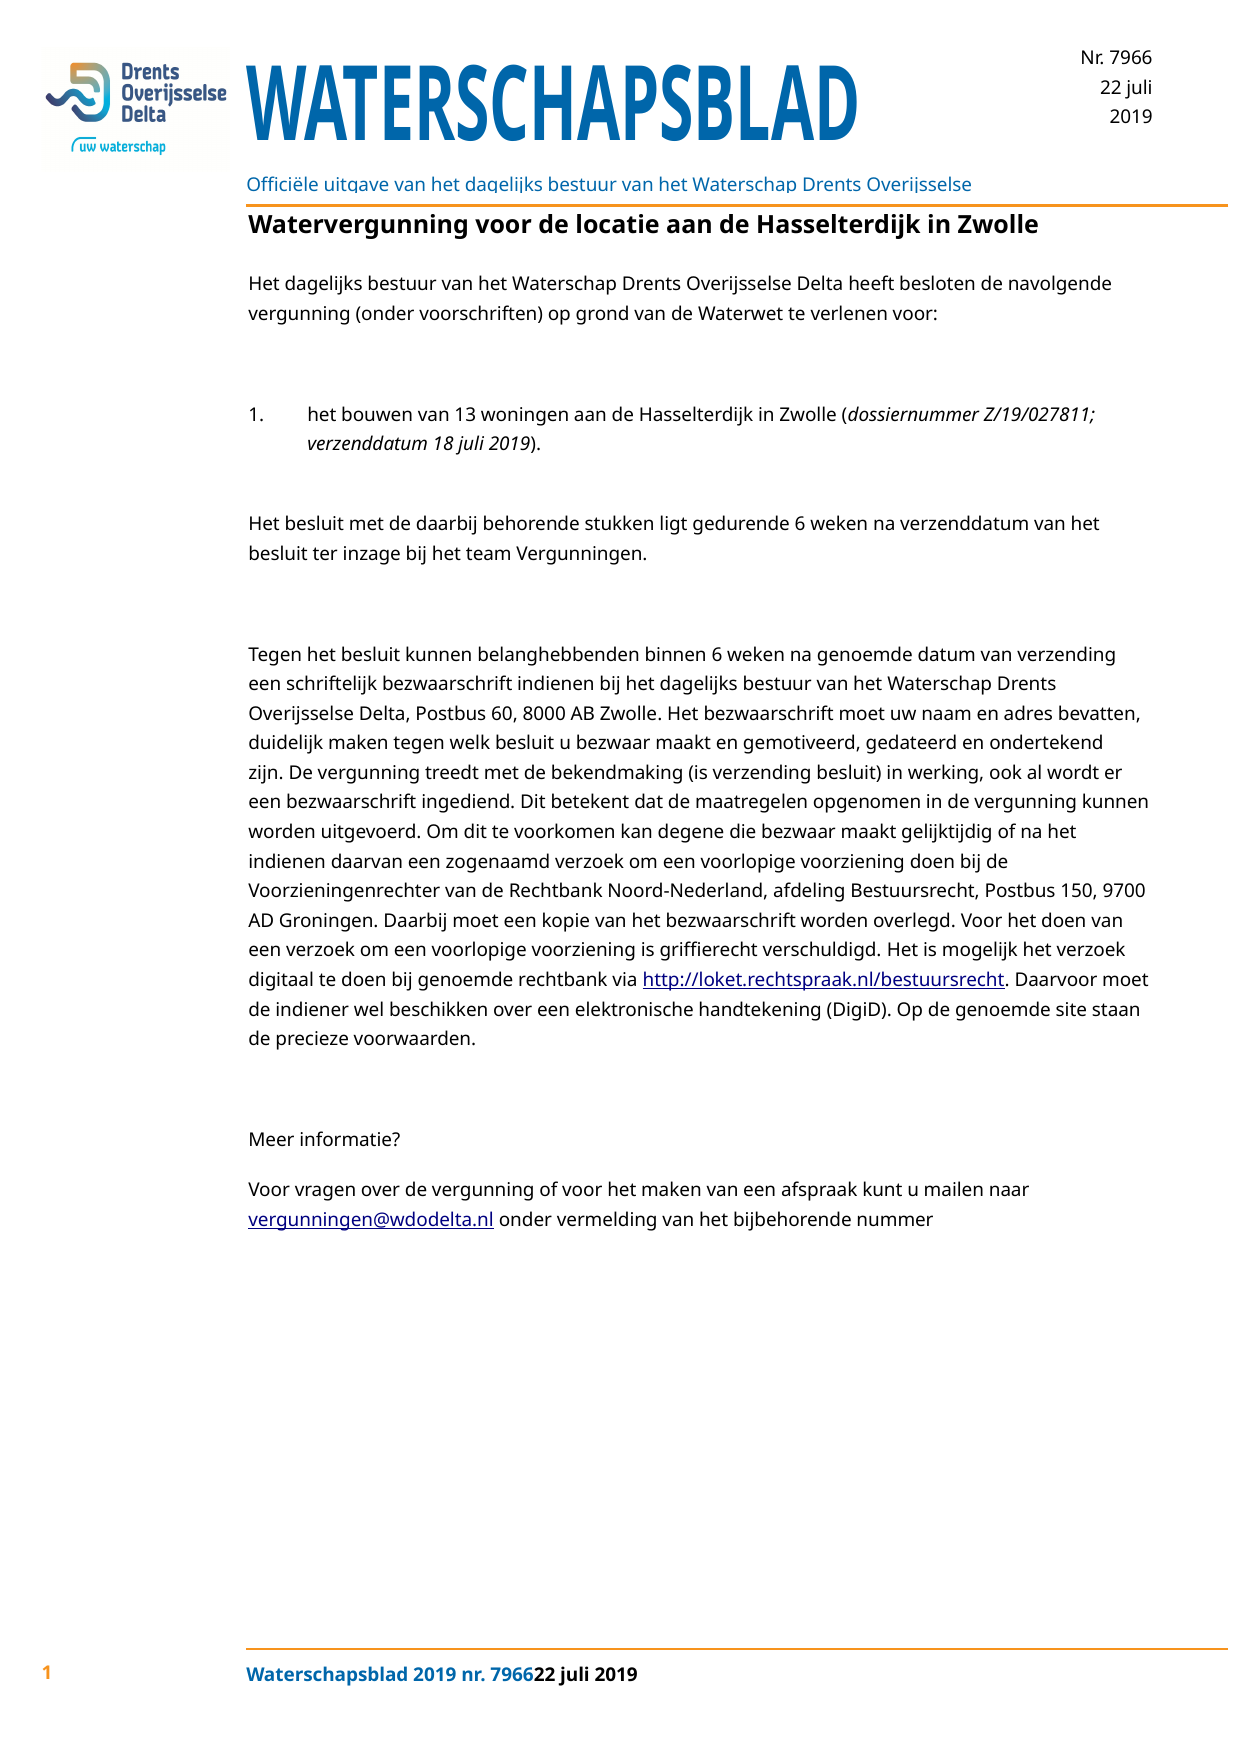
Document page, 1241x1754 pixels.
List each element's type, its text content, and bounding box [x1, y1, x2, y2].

text Watervergunning voor de locatie aan de Hasselterdijk in Zwolle [248, 207, 1152, 241]
text Het dagelijks bestuur van het Waterschap Drents Overijsselse Delta heeft besloten de navolgende vergunning (onder voorschriften) op grond van de Waterwet te verlenen voor: [248, 270, 1152, 326]
text Tegen het besluit kunnen belanghebbenden binnen 6 weken na genoemde datum van verzending een schriftelijk bezwaarschrift indienen bij het dagelijks bestuur van het Waterschap Drents Overijsselse Delta, Postbus 60, 8000 AB Zwolle. Het bezwaarschrift moet uw naam en adres bevatten, duidelijk maken tegen welk besluit u bezwaar maakt en gemotiveerd, gedateerd en ondertekend zijn. De vergunning treedt met de bekendmaking (is verzending besluit) in werking, ook al wordt er een bezwaarschrift ingediend. Dit betekent dat de maatregelen opgenomen in de vergunning kunnen worden uitgevoerd. Om dit te voorkomen kan degene die bezwaar maakt gelijktijdig of na het indienen daarvan een zogenaamd verzoek om een voorlopige voorziening doen bij de Voorzieningenrechter van de Rechtbank Noord-Nederland, afdeling Bestuursrecht, Postbus 150, 9700 AD Groningen. Daarbij moet een kopie van het bezwaarschrift worden overlegd. Voor het doen van een verzoek om een voorlopige voorziening is griffierecht verschuldigd. Het is mogelijk het verzoek digitaal te doen bij genoemde rechtbank via http://loket.rechtspraak.nl/bestuursrecht. Daarvoor moet de indiener wel beschikken over een elektronische handtekening (DigiD). Op de genoemde site staan de precieze voorwaarden. [248, 641, 1152, 1051]
list het bouwen van 13 woningen aan de Hasselterdijk in Zwolle (dossiernummer Z/19/027811; verzenddatum 18 juli 2019). [248, 401, 1152, 456]
text Meer informatie? [248, 1126, 1152, 1152]
text Het besluit met de daarbij behorende stukken ligt gedurende 6 weken na verzenddatum van het besluit ter inzage bij het team Vergunningen. [248, 510, 1152, 566]
text Voor vragen over de vergunning of voor het maken van een afspraak kunt u mailen naar vergunningen@wdodelta.nl onder vermelding van het bijbehorende nummer [248, 1177, 1152, 1232]
picture [41, 47, 231, 172]
